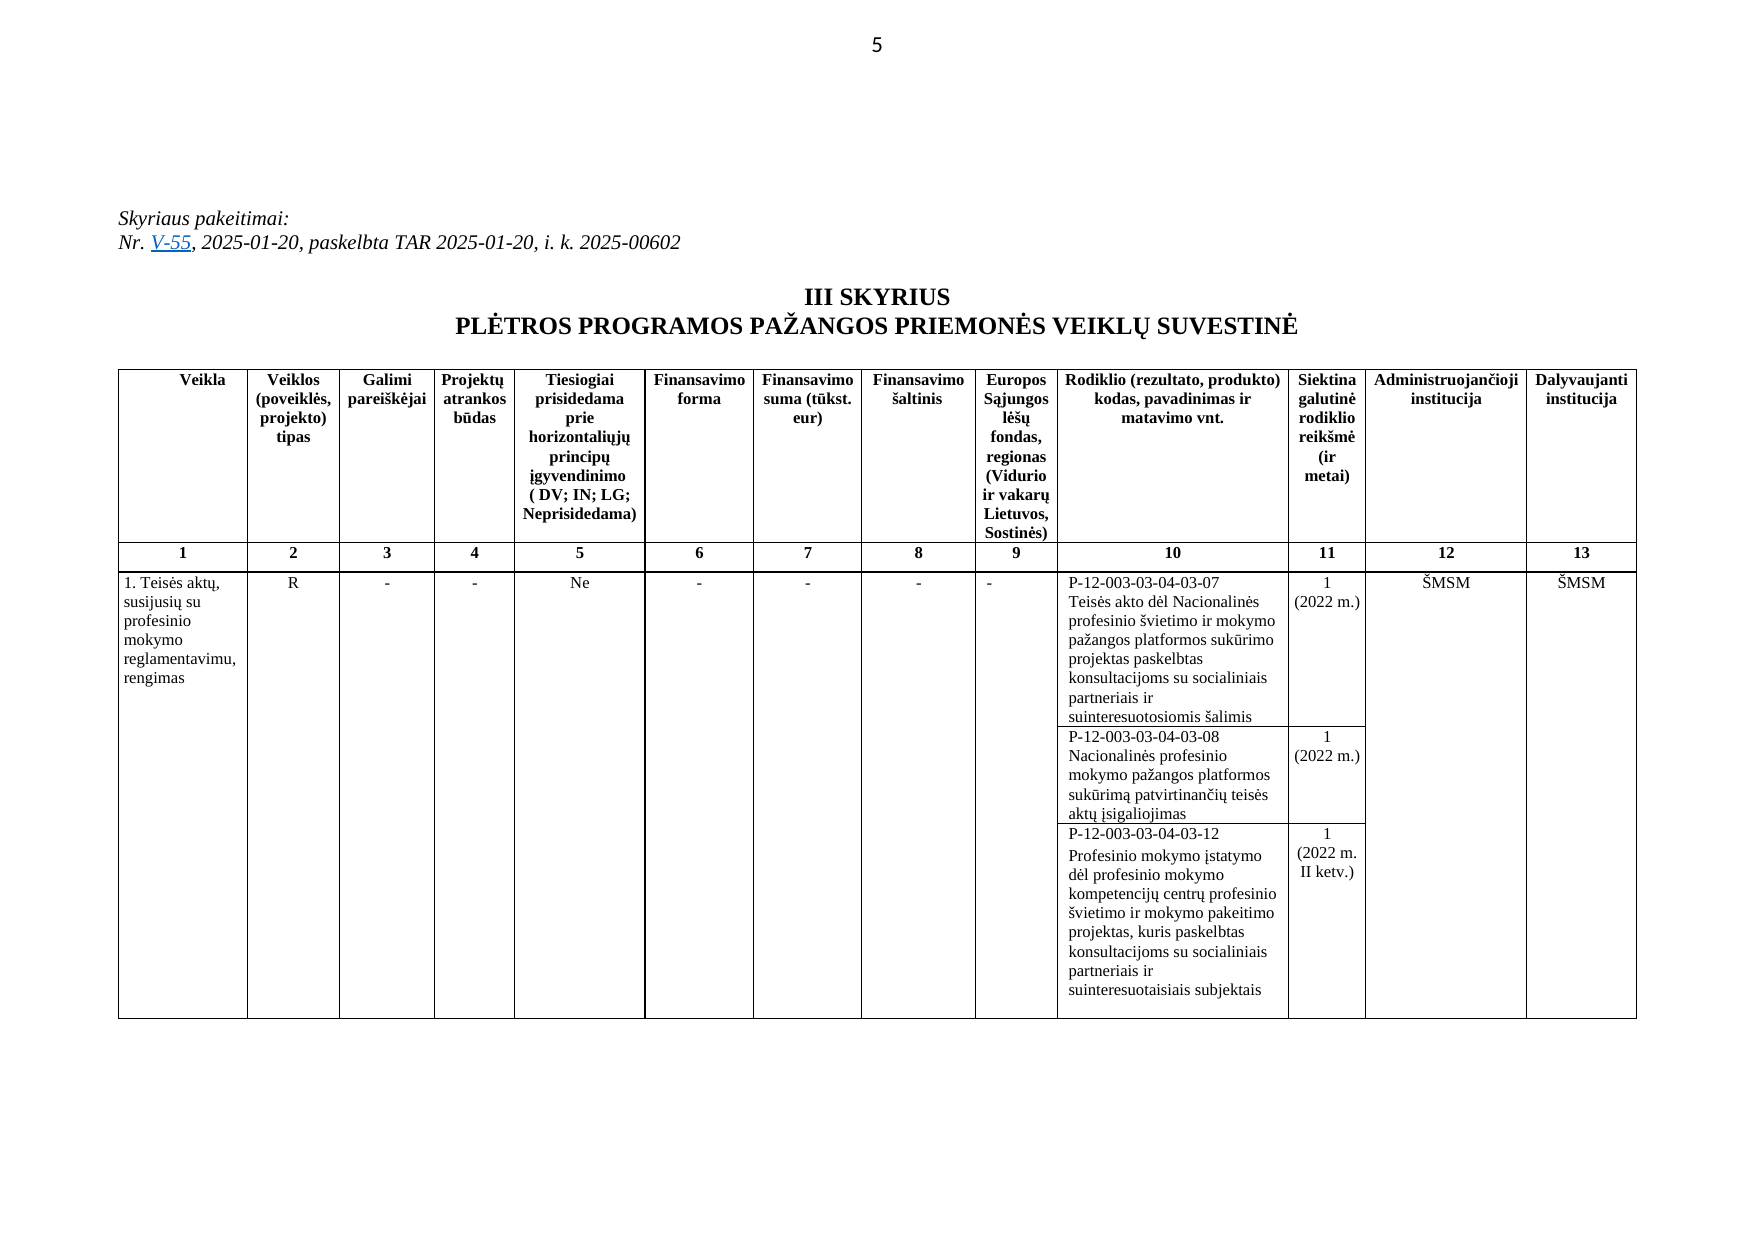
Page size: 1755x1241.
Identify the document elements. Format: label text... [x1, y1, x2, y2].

table_cell 11 [1289, 543, 1365, 571]
table_cell 4 [435, 543, 514, 571]
table_header Veiklos (poveiklės, projekto) tipas [248, 370, 339, 542]
table_cell - [976, 573, 1057, 1018]
table_cell 3 [340, 543, 434, 571]
table_cell - [340, 573, 434, 1018]
table_header Rodiklio (rezultato, produkto) kodas, pavadinimas ir matavimo vnt. [1058, 370, 1288, 542]
table_cell R [248, 573, 339, 1018]
table_cell 1 (2022 m.) [1289, 573, 1365, 726]
text III SKYRIUS [118, 282, 1636, 311]
table_header Dalyvaujanti institucija [1527, 370, 1636, 542]
table_cell 6 [646, 543, 753, 571]
table_cell - [862, 573, 975, 1018]
table_header Europos Sąjungos lėšų fondas, regionas (Vidurio ir vakarų Lietuvos, Sostinės) [976, 370, 1057, 542]
table_cell 2 [248, 543, 339, 571]
table_cell 7 [754, 543, 861, 571]
table_cell P-12-003-03-04-03-07 Teisės akto dėl Nacionalinės profesinio švietimo ir mokymo pažangos platformos sukūrimo projektas paskelbtas konsultacijoms su socialiniais partneriais ir suinteresuotosiomis šalimis [1058, 573, 1288, 726]
table_cell P-12-003-03-04-03-12 Profesinio mokymo įstatymo dėl profesinio mokymo kompetencijų centrų profesinio švietimo ir mokymo pakeitimo projektas, kuris paskelbtas konsultacijoms su socialiniais partneriais ir suinteresuotaisiais subjektais [1058, 824, 1288, 1018]
table_cell 9 [976, 543, 1057, 571]
table_header Finansavimo forma [646, 370, 753, 542]
table_header Tiesiogiai prisidedama prie horizontaliųjų principų įgyvendinimo ( DV; IN; LG; Neprisidedama) [515, 370, 644, 542]
table_cell - [646, 573, 753, 1018]
table_cell 1. Teisės aktų, susijusių su profesinio mokymo reglamentavimu, rengimas [119, 573, 247, 1018]
table_cell 8 [862, 543, 975, 571]
table_cell 12 [1366, 543, 1526, 571]
table_header Siektina galutinė rodiklio reikšmė (ir metai) [1289, 370, 1365, 542]
table_cell 1 (2022 m. II ketv.) [1289, 824, 1365, 1018]
table_header Projektų atrankos būdas [435, 370, 514, 542]
table_header Finansavimo šaltinis [862, 370, 975, 542]
text Skyriaus pakeitimai: [118, 206, 1636, 230]
table_cell ŠMSM [1527, 573, 1636, 1018]
table_cell 1 [119, 543, 247, 571]
table_cell Ne [515, 573, 644, 1018]
table_cell P-12-003-03-04-03-08 Nacionalinės profesinio mokymo pažangos platformos sukūrimą patvirtinančių teisės aktų įsigaliojimas [1058, 727, 1288, 823]
table_header Administruojančioji institucija [1366, 370, 1526, 542]
text PLĖTROS PROGRAMOS PAŽANGOS PRIEMONĖS VEIKLŲ SUVESTINĖ [118, 311, 1636, 340]
table_cell 13 [1527, 543, 1636, 571]
table_header Veikla [119, 370, 247, 542]
text Nr. V-55, 2025-01-20, paskelbta TAR 2025-01-20, i. k. 2025-00602 [118, 230, 1636, 254]
table_cell ŠMSM [1366, 573, 1526, 1018]
table_header Finansavimo suma (tūkst. eur) [754, 370, 861, 542]
table_cell 5 [515, 543, 644, 571]
table_cell 1 (2022 m.) [1289, 727, 1365, 823]
table_cell 10 [1058, 543, 1288, 571]
table_header Galimi pareiškėjai [340, 370, 434, 542]
table_cell - [754, 573, 861, 1018]
table_cell - [435, 573, 514, 1018]
